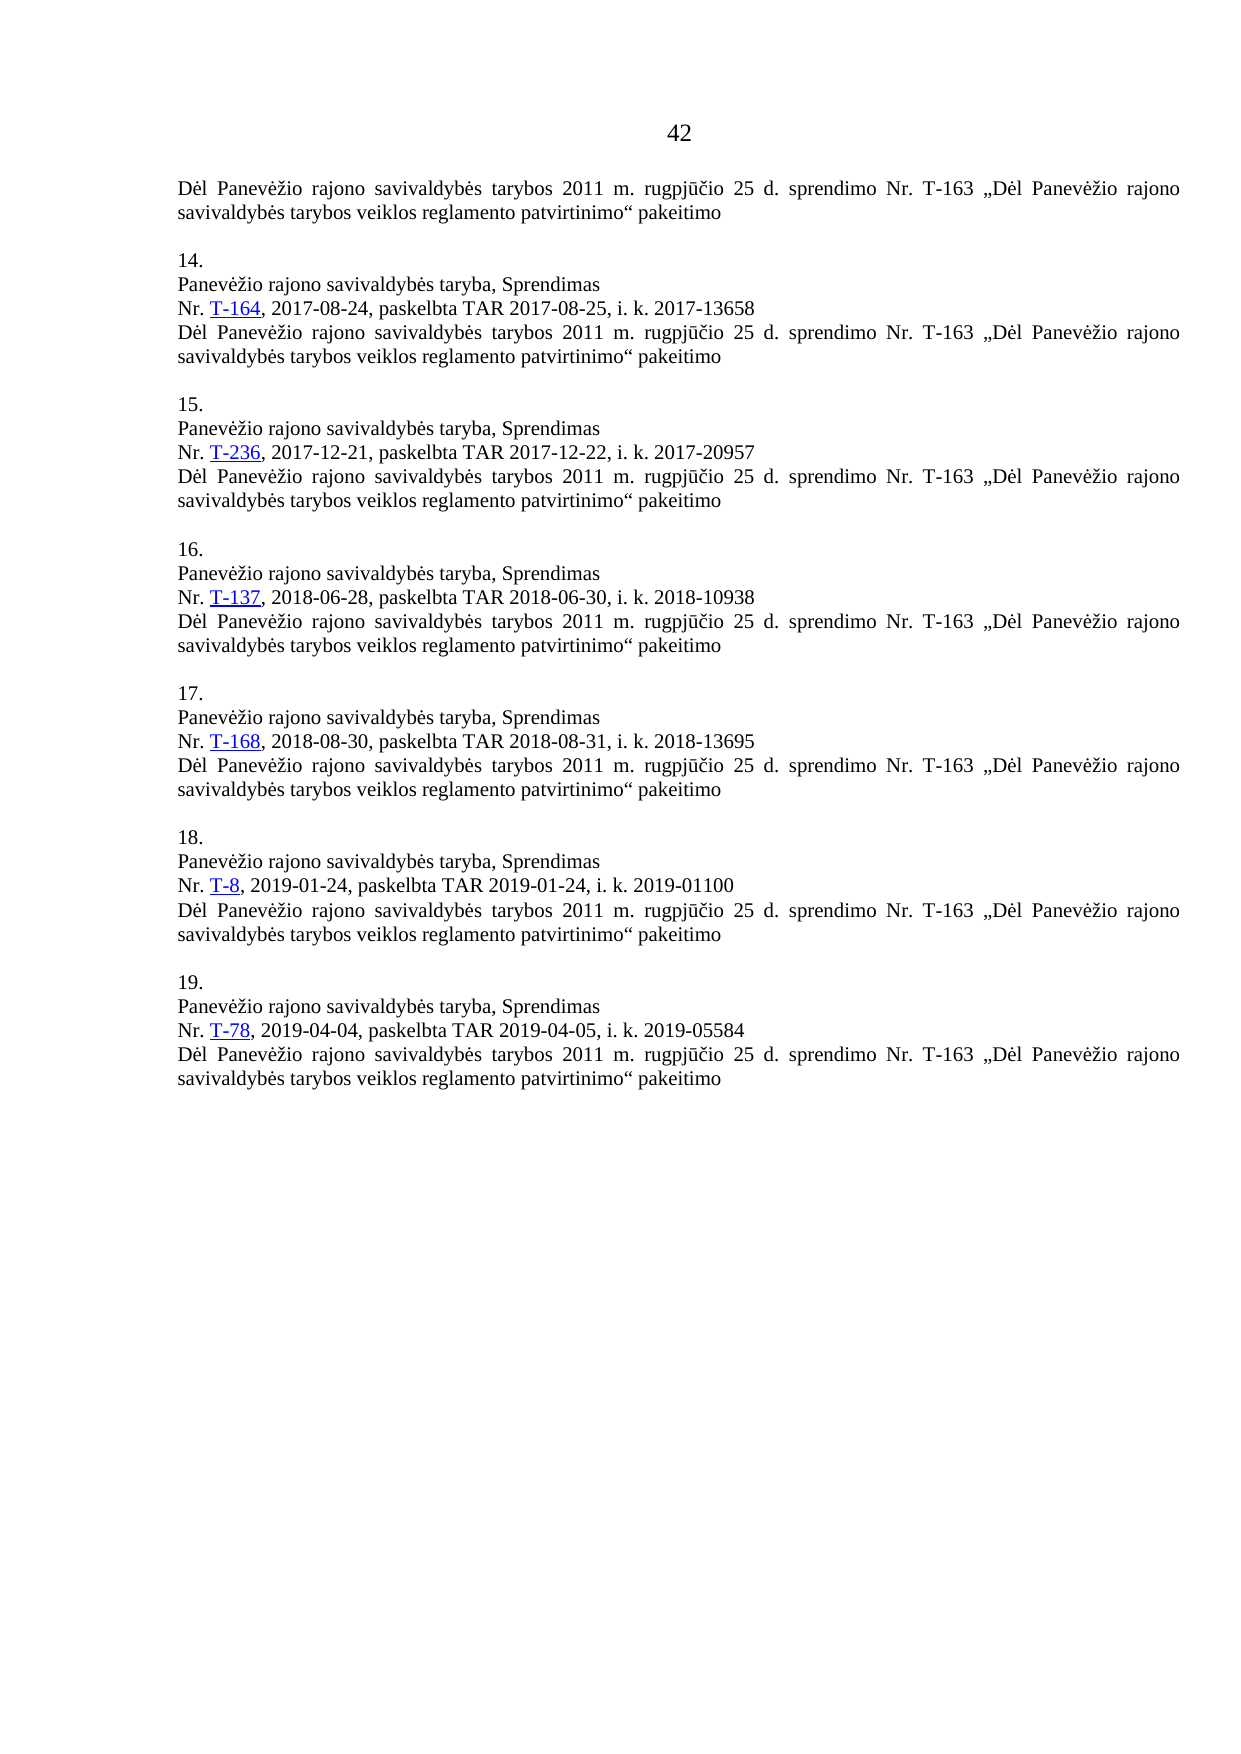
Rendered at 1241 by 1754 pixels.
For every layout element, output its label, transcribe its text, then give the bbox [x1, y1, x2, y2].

text Nr. T-168, 2018-08-30, paskelbta TAR 2018-08-31, i. k. 2018-13695 [177, 729, 1181, 753]
text 15. [177, 392, 1181, 416]
text 19. [177, 970, 1181, 994]
text Dėl Panevėžio rajono savivaldybės tarybos 2011 m. rugpjūčio 25 d. sprendimo Nr. T-163 „Dėl Panevėžio rajono savivaldybės tarybos veiklos reglamento patvirtinimo“ pakeitimo [177, 464, 1181, 512]
text 18. [177, 825, 1181, 849]
text Dėl Panevėžio rajono savivaldybės tarybos 2011 m. rugpjūčio 25 d. sprendimo Nr. T-163 „Dėl Panevėžio rajono savivaldybės tarybos veiklos reglamento patvirtinimo“ pakeitimo [177, 1042, 1181, 1090]
text Nr. T-164, 2017-08-24, paskelbta TAR 2017-08-25, i. k. 2017-13658 [177, 296, 1181, 320]
text Panevėžio rajono savivaldybės taryba, Sprendimas [177, 705, 1181, 729]
text Dėl Panevėžio rajono savivaldybės tarybos 2011 m. rugpjūčio 25 d. sprendimo Nr. T-163 „Dėl Panevėžio rajono savivaldybės tarybos veiklos reglamento patvirtinimo“ pakeitimo [177, 609, 1181, 657]
text Dėl Panevėžio rajono savivaldybės tarybos 2011 m. rugpjūčio 25 d. sprendimo Nr. T-163 „Dėl Panevėžio rajono savivaldybės tarybos veiklos reglamento patvirtinimo“ pakeitimo [177, 176, 1181, 224]
text Nr. T-236, 2017-12-21, paskelbta TAR 2017-12-22, i. k. 2017-20957 [177, 440, 1181, 464]
text 14. [177, 248, 1181, 272]
text Panevėžio rajono savivaldybės taryba, Sprendimas [177, 561, 1181, 585]
text 17. [177, 681, 1181, 705]
text Panevėžio rajono savivaldybės taryba, Sprendimas [177, 849, 1181, 873]
text Nr. T-8, 2019-01-24, paskelbta TAR 2019-01-24, i. k. 2019-01100 [177, 873, 1181, 897]
text Nr. T-137, 2018-06-28, paskelbta TAR 2018-06-30, i. k. 2018-10938 [177, 585, 1181, 609]
text Dėl Panevėžio rajono savivaldybės tarybos 2011 m. rugpjūčio 25 d. sprendimo Nr. T-163 „Dėl Panevėžio rajono savivaldybės tarybos veiklos reglamento patvirtinimo“ pakeitimo [177, 320, 1181, 368]
text Nr. T-78, 2019-04-04, paskelbta TAR 2019-04-05, i. k. 2019-05584 [177, 1018, 1181, 1042]
text Dėl Panevėžio rajono savivaldybės tarybos 2011 m. rugpjūčio 25 d. sprendimo Nr. T-163 „Dėl Panevėžio rajono savivaldybės tarybos veiklos reglamento patvirtinimo“ pakeitimo [177, 897, 1181, 946]
text Panevėžio rajono savivaldybės taryba, Sprendimas [177, 416, 1181, 440]
text Dėl Panevėžio rajono savivaldybės tarybos 2011 m. rugpjūčio 25 d. sprendimo Nr. T-163 „Dėl Panevėžio rajono savivaldybės tarybos veiklos reglamento patvirtinimo“ pakeitimo [177, 753, 1181, 801]
text Panevėžio rajono savivaldybės taryba, Sprendimas [177, 994, 1181, 1018]
text 16. [177, 537, 1181, 561]
text Panevėžio rajono savivaldybės taryba, Sprendimas [177, 272, 1181, 296]
